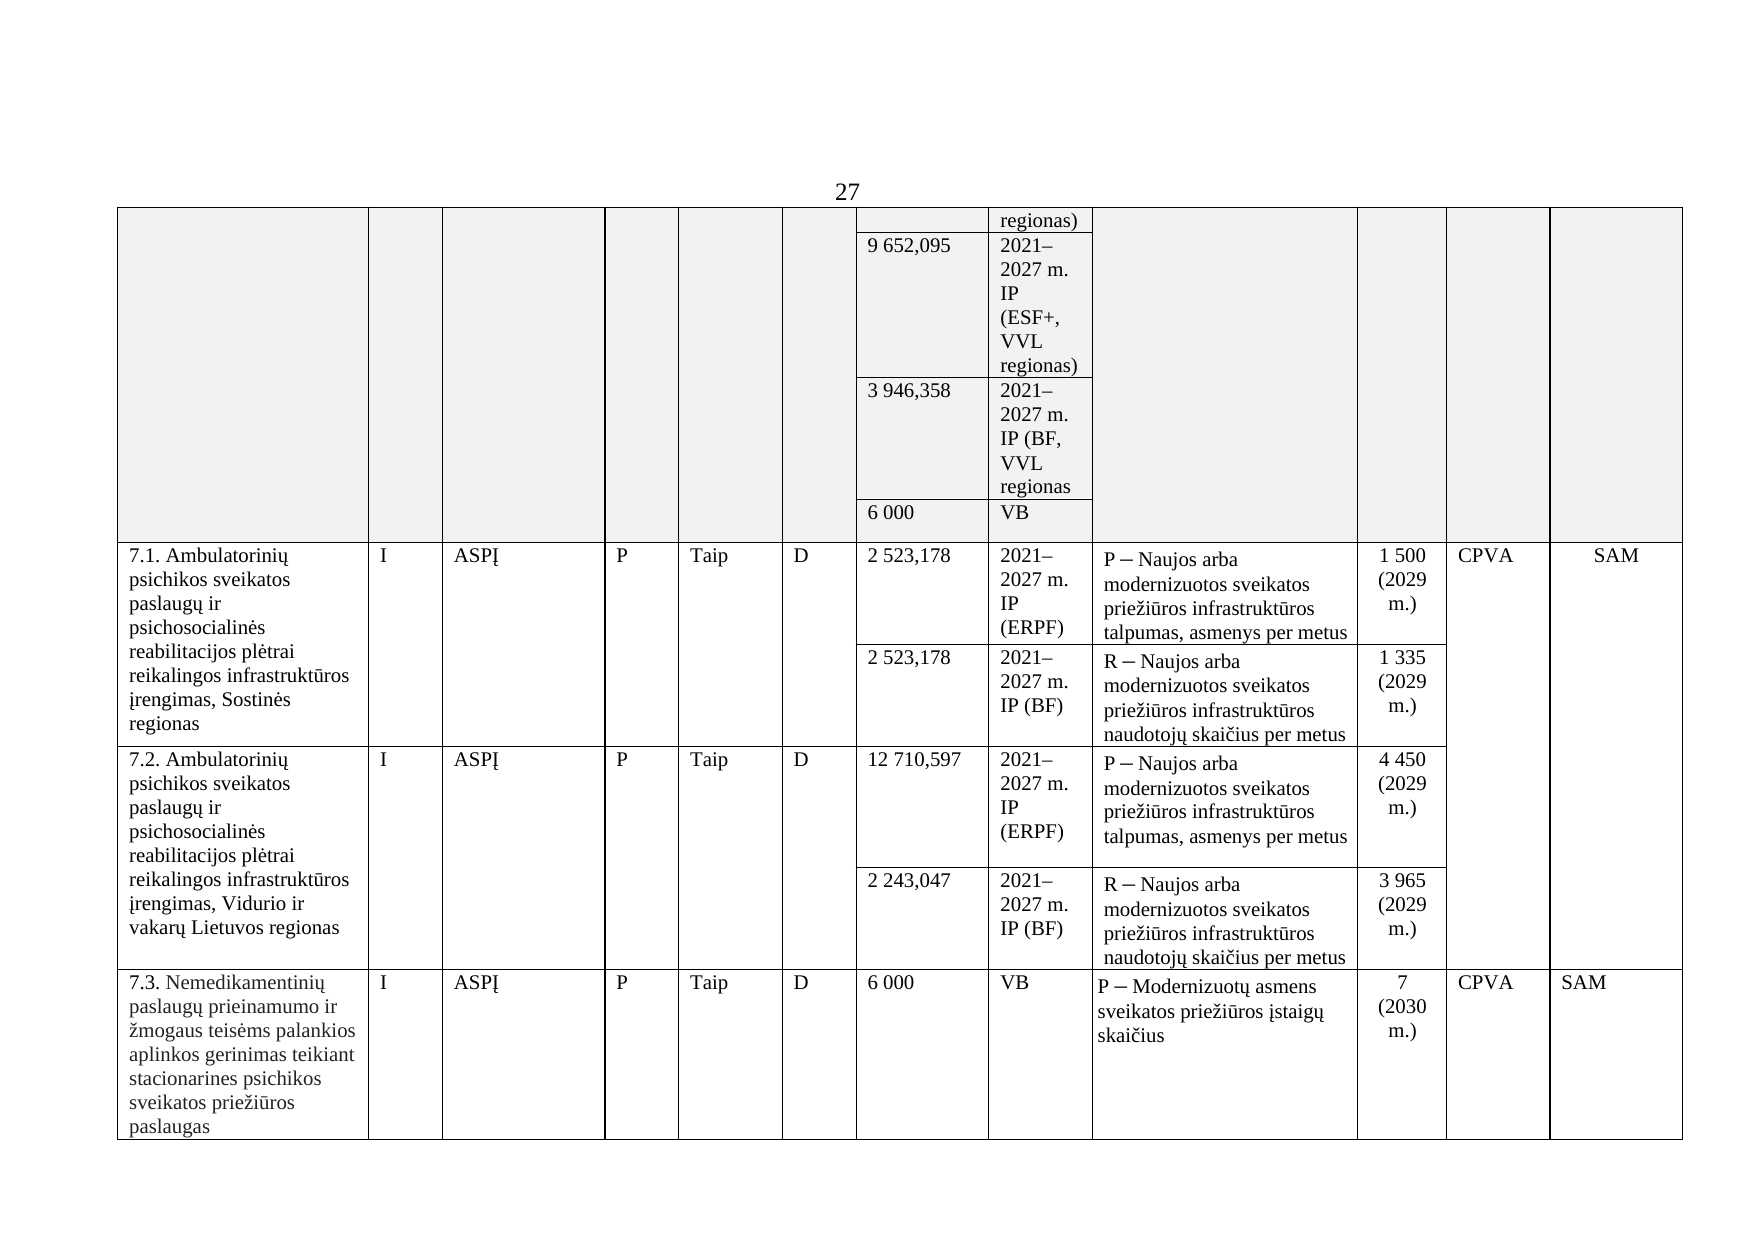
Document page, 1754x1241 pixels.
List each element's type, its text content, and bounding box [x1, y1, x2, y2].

table_cell 12 710,597 [857, 747, 988, 867]
table_cell ASPĮ [443, 747, 604, 969]
table_cell - [606, 208, 678, 542]
table_cell 2021–2027 m. IP (BF, VVL regionas [989, 378, 1092, 498]
table_cell - [1447, 208, 1549, 542]
table_cell 3 946,358 [857, 378, 988, 498]
table_cell D [783, 747, 856, 969]
table_cell regionas) [989, 208, 1092, 232]
table_cell - [369, 208, 442, 542]
table_cell SAM [1551, 970, 1682, 1138]
table_cell [118, 208, 368, 542]
table_cell VB [989, 970, 1092, 1138]
table_cell ASPĮ [443, 970, 604, 1138]
table_cell 2021–2027 m. IP (BF) [989, 645, 1092, 746]
table_cell 1 335 (2029 m.) [1358, 645, 1446, 746]
table_cell 7.2. Ambulatorinių psichikos sveikatos paslaugų ir psichosocialinės reabilitacijos plėtrai reikalingos infrastruktūros įrengimas, Vidurio ir vakarų Lietuvos regionas [118, 747, 368, 969]
table_cell - [783, 208, 856, 542]
table_cell 7.3. Nemedikamentinių paslaugų prieinamumo ir žmogaus teisėms palankios aplinkos gerinimas teikiant stacionarines psichikos sveikatos priežiūros paslaugas [118, 970, 368, 1138]
table_cell [1551, 208, 1682, 542]
table_cell R – Naujos arba modernizuotos sveikatos priežiūros infrastruktūros naudotojų skaičius per metus [1093, 868, 1357, 969]
table_cell Taip [679, 970, 782, 1138]
table_cell VB [989, 500, 1092, 542]
table_cell - [679, 208, 782, 542]
table_cell 7.1. Ambulatorinių psichikos sveikatos paslaugų ir psichosocialinės reabilitacijos plėtrai reikalingos infrastruktūros įrengimas, Sostinės regionas [118, 543, 368, 746]
table_cell CPVA [1447, 970, 1549, 1138]
table_cell I [369, 543, 442, 746]
table_cell - [443, 208, 604, 542]
table_cell 2 523,178 [857, 645, 988, 746]
table_cell [1358, 208, 1446, 542]
table_cell [857, 208, 988, 232]
table_cell Taip [679, 543, 782, 746]
table_cell 2021–2027 m. IP (BF) [989, 868, 1092, 969]
table_cell 2 243,047 [857, 868, 988, 969]
table_cell 1 500 (2029 m.) [1358, 543, 1446, 644]
table_cell 9 652,095 [857, 233, 988, 377]
table_cell P – Naujos arba modernizuotos sveikatos priežiūros infrastruktūros talpumas, asmenys per metus [1093, 747, 1357, 867]
table_cell SAM [1551, 543, 1682, 969]
table_cell 2021–2027 m. IP (ERPF) [989, 747, 1092, 867]
table_cell R – Naujos arba modernizuotos sveikatos priežiūros infrastruktūros naudotojų skaičius per metus [1093, 645, 1357, 746]
table_cell 3 965 (2029 m.) [1358, 868, 1446, 969]
table_cell D [783, 970, 856, 1138]
table_cell 4 450 (2029 m.) [1358, 747, 1446, 867]
table_cell P [606, 747, 678, 969]
table_cell 7 (2030 m.) [1358, 970, 1446, 1138]
table_cell Taip [679, 747, 782, 969]
table_cell 2 523,178 [857, 543, 988, 644]
table_cell I [369, 747, 442, 969]
table_cell I [369, 970, 442, 1138]
table_cell P – Naujos arba modernizuotos sveikatos priežiūros infrastruktūros talpumas, asmenys per metus [1093, 543, 1357, 644]
table_cell D [783, 543, 856, 746]
table_cell CPVA [1447, 543, 1549, 969]
table_cell P [606, 543, 678, 746]
table_cell 6 000 [857, 500, 988, 542]
table_cell 2021–2027 m. IP (ESF+, VVL regionas) [989, 233, 1092, 377]
table_cell P [606, 970, 678, 1138]
table_cell [1093, 208, 1357, 542]
table_cell ASPĮ [443, 543, 604, 746]
table_cell P – Modernizuotų asmens sveikatos priežiūros įstaigų skaičius [1093, 970, 1357, 1138]
table_cell 6 000 [857, 970, 988, 1138]
table_cell 2021–2027 m. IP (ERPF) [989, 543, 1092, 644]
